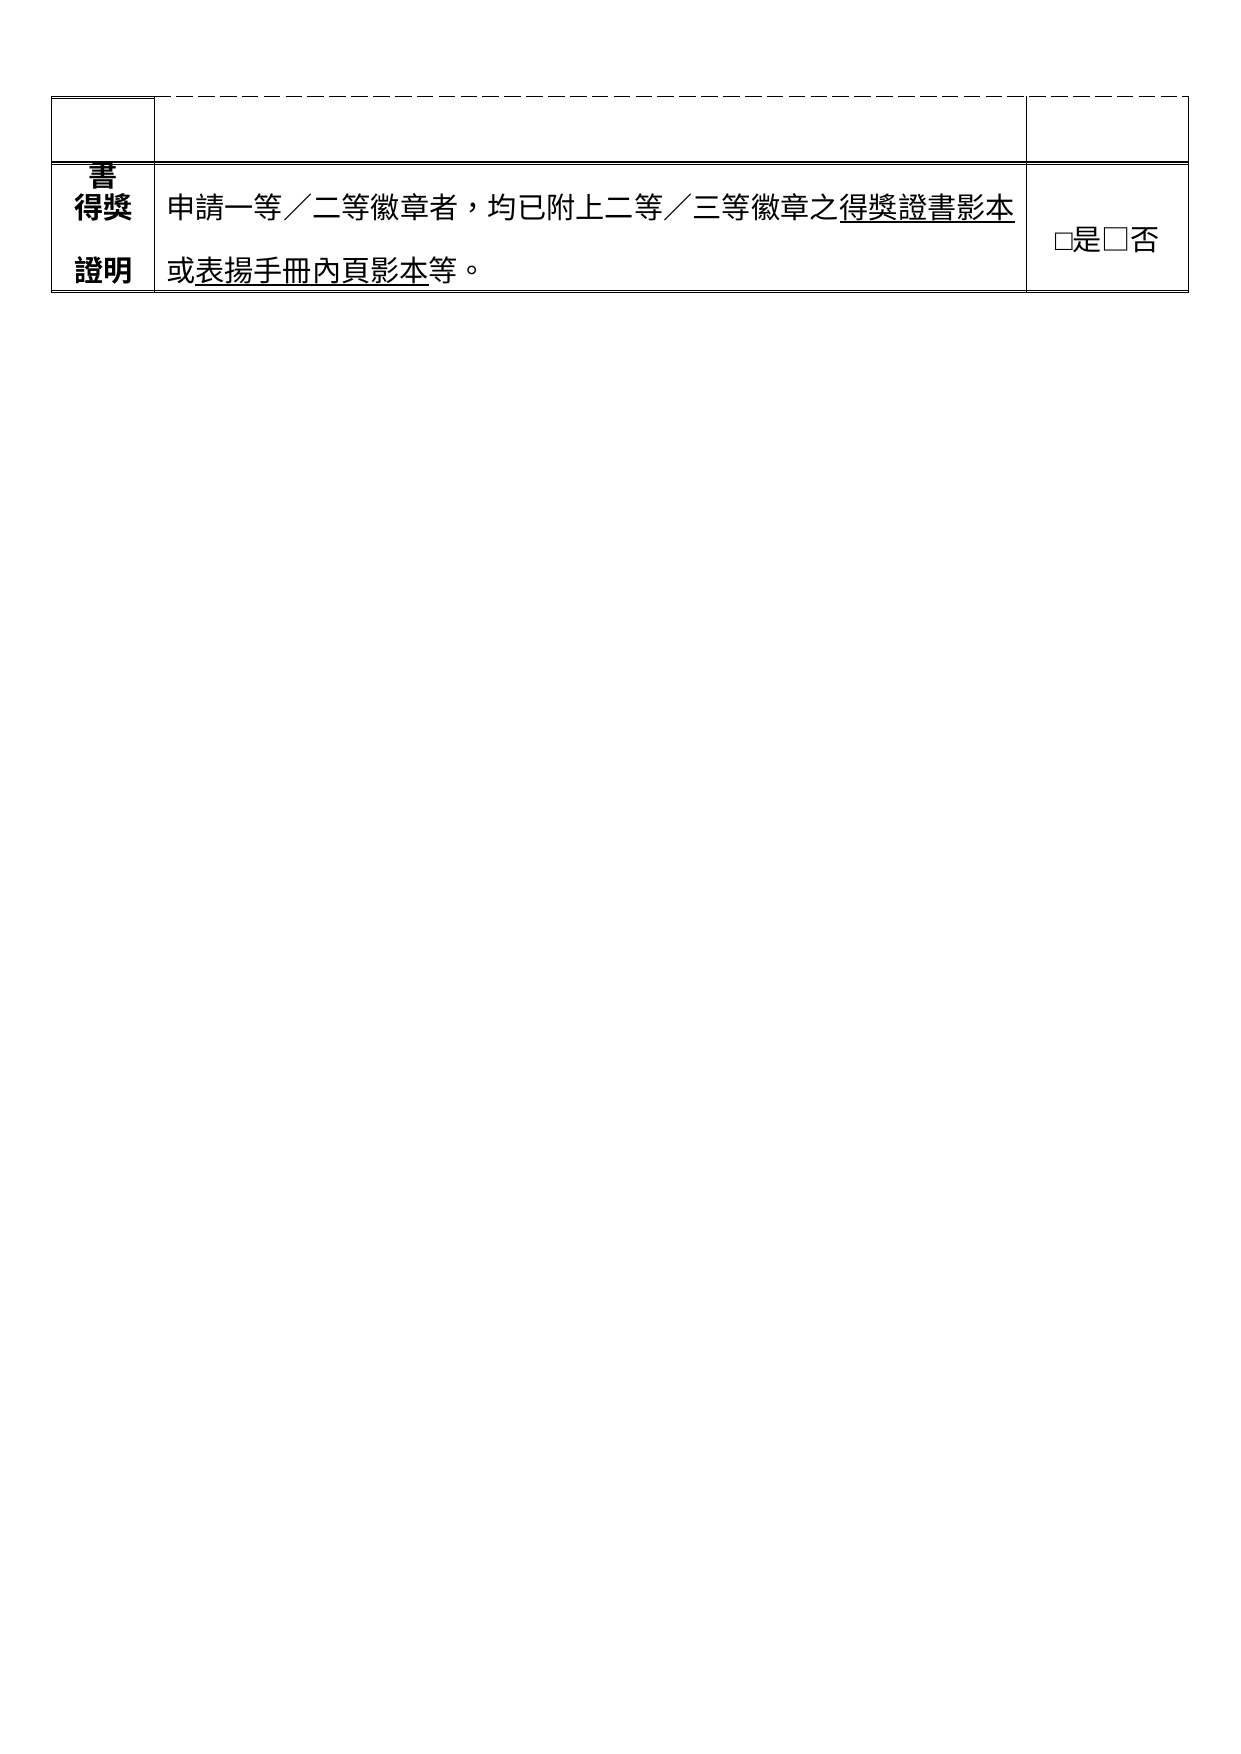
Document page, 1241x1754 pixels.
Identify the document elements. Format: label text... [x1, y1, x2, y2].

table_cell [1027, 96, 1188, 161]
table_cell 志願服務績效 證明書 [52, 99, 154, 161]
table_cell 申請一等／二等徽章者，均已附上二等／三等徽章之得獎證書影本或表揚手冊內頁影本等。 [155, 165, 1026, 289]
table_cell □是□否 [1027, 165, 1188, 289]
table_cell 得獎 證明 [52, 165, 154, 289]
table_cell [155, 96, 1026, 161]
